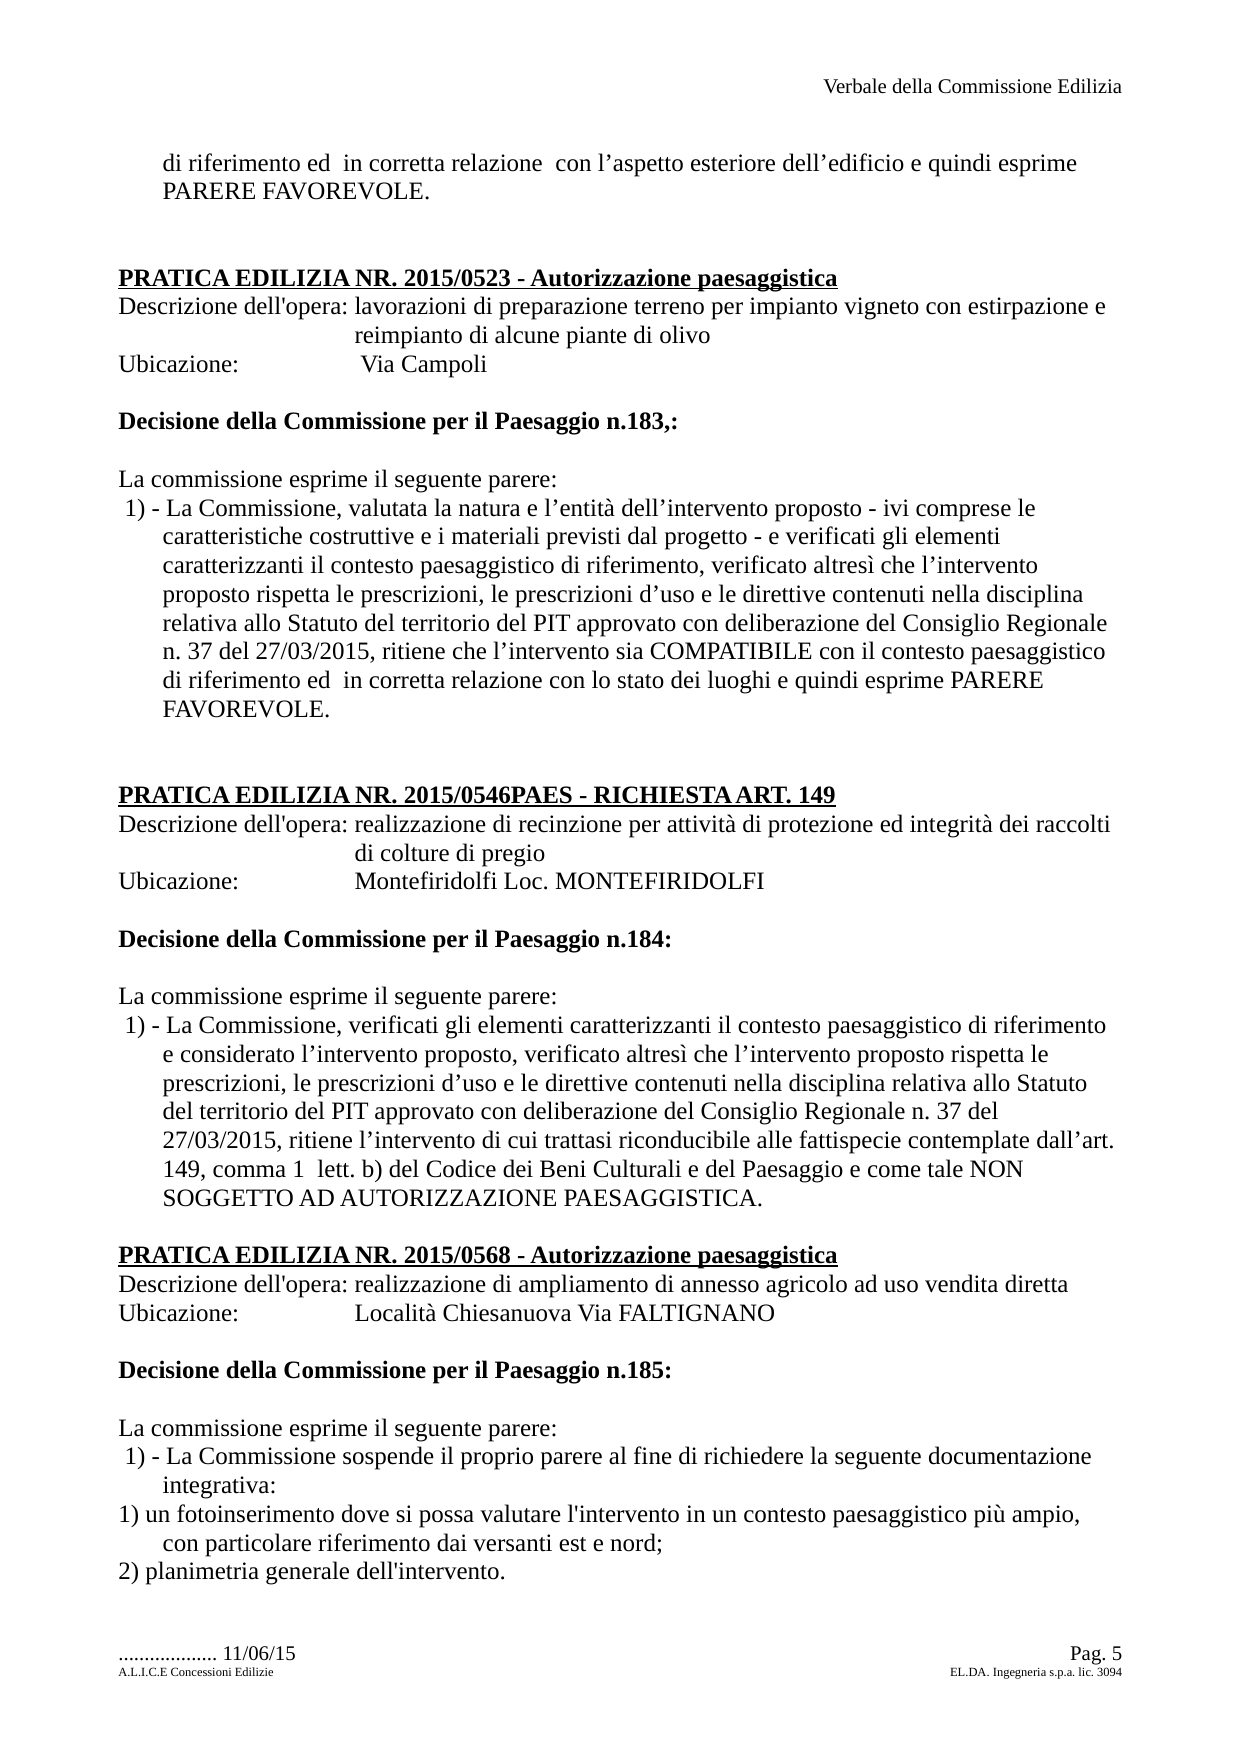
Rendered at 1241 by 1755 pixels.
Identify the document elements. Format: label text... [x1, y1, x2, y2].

text Decisione della Commissione per il Paesaggio n.185: [118, 1355, 1122, 1384]
text di riferimento ed in corretta relazione con l’aspetto esteriore dell’edificio e quindi esprime PARERE FAVOREVOLE. [118, 148, 1122, 205]
text Ubicazione: Via Campoli [118, 349, 1122, 378]
text Ubicazione: Località Chiesanuova Via FALTIGNANO [118, 1298, 1122, 1326]
text 1) un fotoinserimento dove si possa valutare l'intervento in un contesto paesaggistico più ampio, con particolare riferimento dai versanti est e nord; [118, 1499, 1122, 1556]
text PRATICA EDILIZIA NR. 2015/0523 - Autorizzazione paesaggistica [118, 263, 1122, 291]
text Decisione della Commissione per il Paesaggio n.183,: [118, 406, 1122, 435]
text Descrizione dell'opera: realizzazione di ampliamento di annesso agricolo ad uso vendita diretta [118, 1269, 1122, 1298]
text PRATICA EDILIZIA NR. 2015/0546PAES - RICHIESTA ART. 149 [118, 780, 1122, 809]
text Decisione della Commissione per il Paesaggio n.184: [118, 924, 1122, 953]
text La commissione esprime il seguente parere: [118, 464, 1122, 493]
text 1) - La Commissione, verificati gli elementi caratterizzanti il contesto paesaggistico di riferimento e considerato l’intervento proposto, verificato altresì che l’intervento proposto rispetta le prescrizioni, le prescrizioni d’uso e le direttive contenuti nella disciplina relativa allo Statuto del territorio del PIT approvato con deliberazione del Consiglio Regionale n. 37 del 27/03/2015, ritiene l’intervento di cui trattasi riconducibile alle fattispecie contemplate dall’art. 149, comma 1 lett. b) del Codice dei Beni Culturali e del Paesaggio e come tale NON SOGGETTO AD AUTORIZZAZIONE PAESAGGISTICA. [118, 1010, 1122, 1211]
text 1) - La Commissione, valutata la natura e l’entità dell’intervento proposto - ivi comprese le caratteristiche costruttive e i materiali previsti dal progetto - e verificati gli elementi caratterizzanti il contesto paesaggistico di riferimento, verificato altresì che l’intervento proposto rispetta le prescrizioni, le prescrizioni d’uso e le direttive contenuti nella disciplina relativa allo Statuto del territorio del PIT approvato con deliberazione del Consiglio Regionale n. 37 del 27/03/2015, ritiene che l’intervento sia COMPATIBILE con il contesto paesaggistico di riferimento ed in corretta relazione con lo stato dei luoghi e quindi esprime PARERE FAVOREVOLE. [118, 493, 1122, 723]
text 2) planimetria generale dell'intervento. [118, 1556, 1122, 1585]
text Descrizione dell'opera: lavorazioni di preparazione terreno per impianto vigneto con estirpazione e reimpianto di alcune piante di olivo [118, 291, 1122, 349]
text La commissione esprime il seguente parere: [118, 981, 1122, 1010]
text 1) - La Commissione sospende il proprio parere al fine di richiedere la seguente documentazione integrativa: [118, 1441, 1122, 1499]
text Ubicazione: Montefiridolfi Loc. MONTEFIRIDOLFI [118, 866, 1122, 895]
text La commissione esprime il seguente parere: [118, 1413, 1122, 1441]
text PRATICA EDILIZIA NR. 2015/0568 - Autorizzazione paesaggistica [118, 1240, 1122, 1269]
text Descrizione dell'opera: realizzazione di recinzione per attività di protezione ed integrità dei raccolti di colture di pregio [118, 809, 1122, 866]
